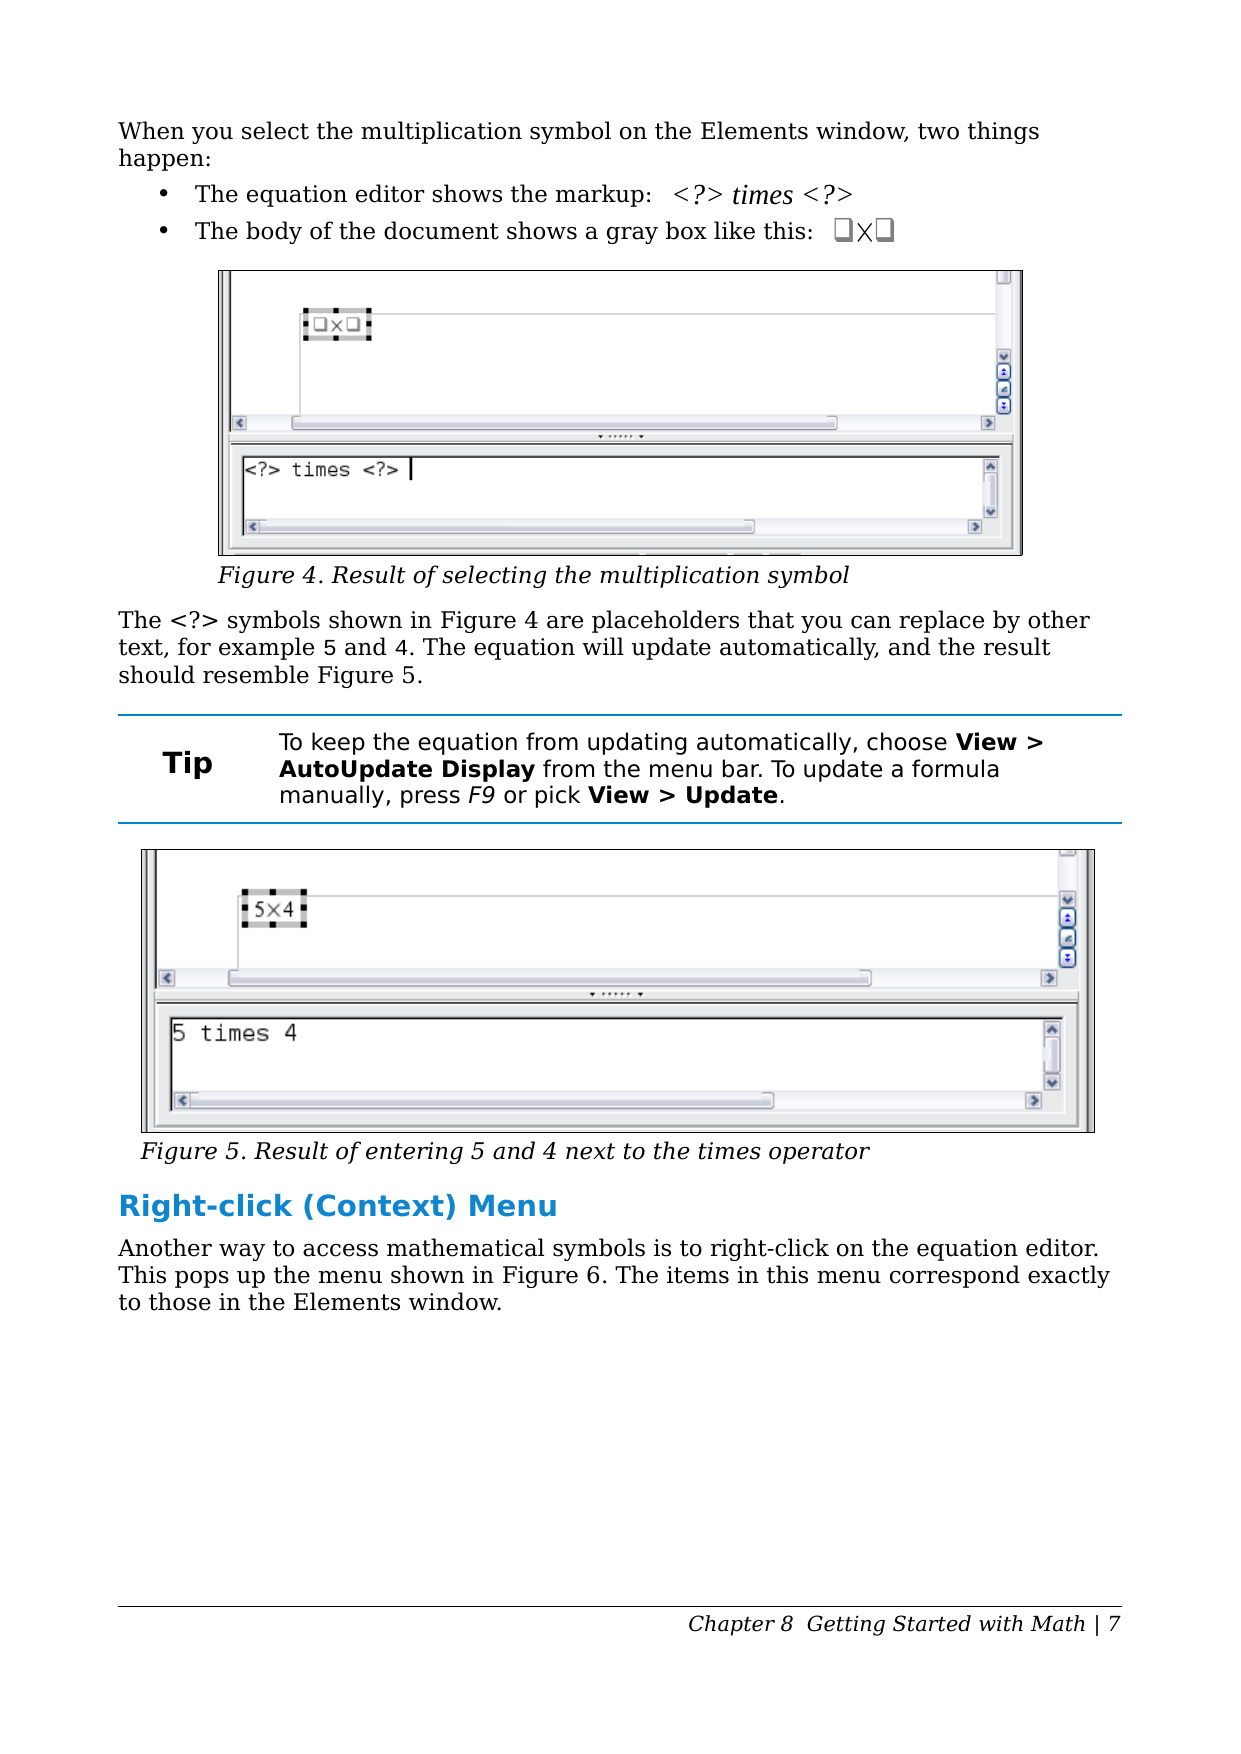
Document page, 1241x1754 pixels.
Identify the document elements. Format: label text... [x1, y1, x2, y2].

picture [142, 850, 1094, 1132]
table_header Tip [118, 716, 257, 822]
list When you select the multiplication symbol on the Elements window, two things happen: [118, 118, 1122, 171]
list The equation editor shows the markup: [156, 178, 1122, 210]
text Figure 4. Result of selecting the multiplication symbol [218, 562, 1022, 588]
text Figure 5. Result of entering 5 and 4 next to the times operator [141, 1138, 1099, 1165]
list The body of the document shows a gray box like this: [156, 216, 1122, 246]
subtitle Right-click (Context) Menu [118, 1189, 1122, 1223]
table_header To keep the equation from updating automatically, choose View > AutoUpdate Display from the menu bar. To update a formula manually, press F9 or pick View > Update. [258, 716, 1122, 822]
text Another way to access mathematical symbols is to right-click on the equation editor. This pops up the menu shown in Figure 6. The items in this menu correspond exactly to those in the Elements window. [118, 1236, 1122, 1316]
picture [219, 271, 1022, 555]
text The <?> symbols shown in Figure 4 are placeholders that you can replace by other text, for example 5 and 4. The equation will update automatically, and the result should resemble Figure 5. [118, 607, 1122, 689]
